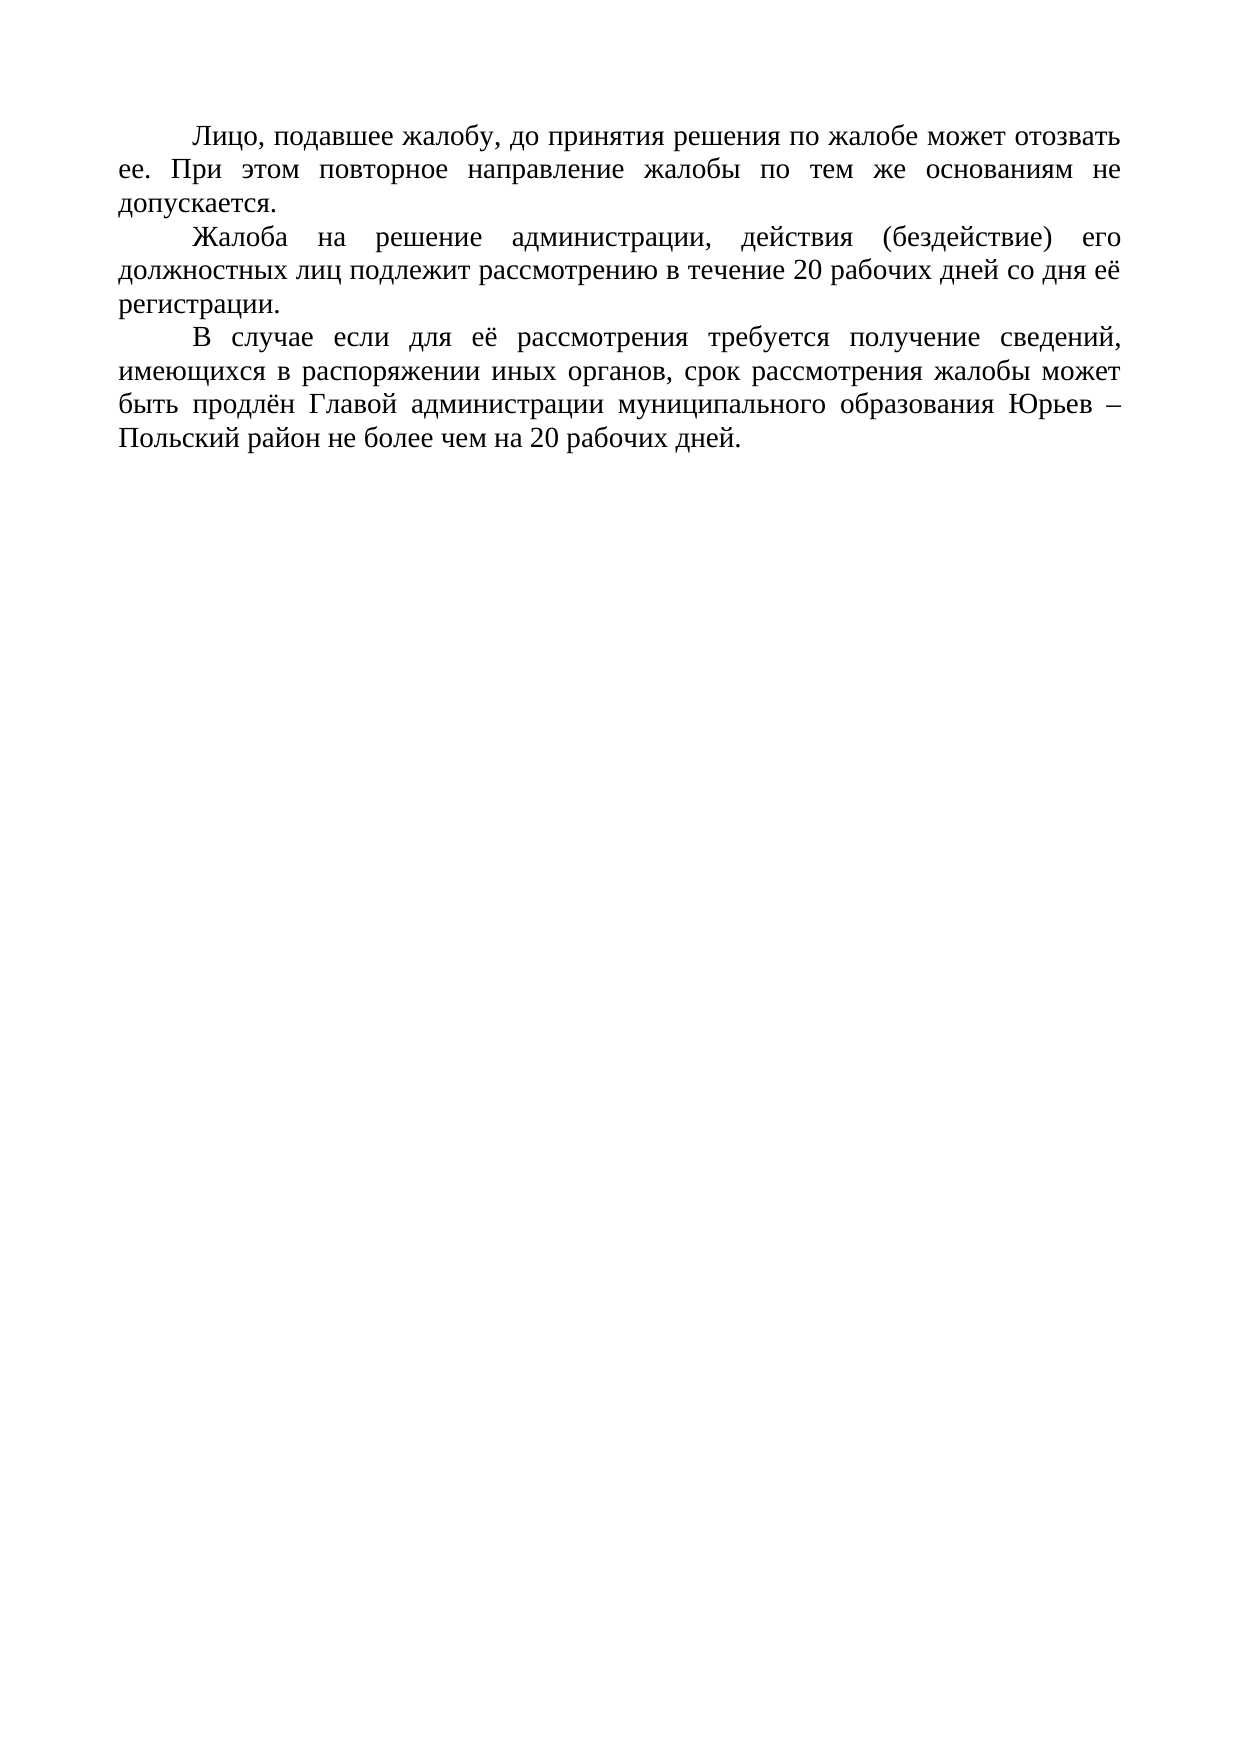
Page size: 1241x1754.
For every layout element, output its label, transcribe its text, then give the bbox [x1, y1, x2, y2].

text Жалоба на решение администрации, действия (бездействие) его должностных лиц подлежит рассмотрению в течение 20 рабочих дней со дня её регистрации. [118, 219, 1122, 319]
text Лицо, подавшее жалобу, до принятия решения по жалобе может отозвать ее. При этом повторное направление жалобы по тем же основаниям не допускается. [118, 118, 1122, 219]
text В случае если для её рассмотрения требуется получение сведений, имеющихся в распоряжении иных органов, срок рассмотрения жалобы может быть продлён Главой администрации муниципального образования Юрьев – Польский район не более чем на 20 рабочих дней. [118, 319, 1122, 453]
